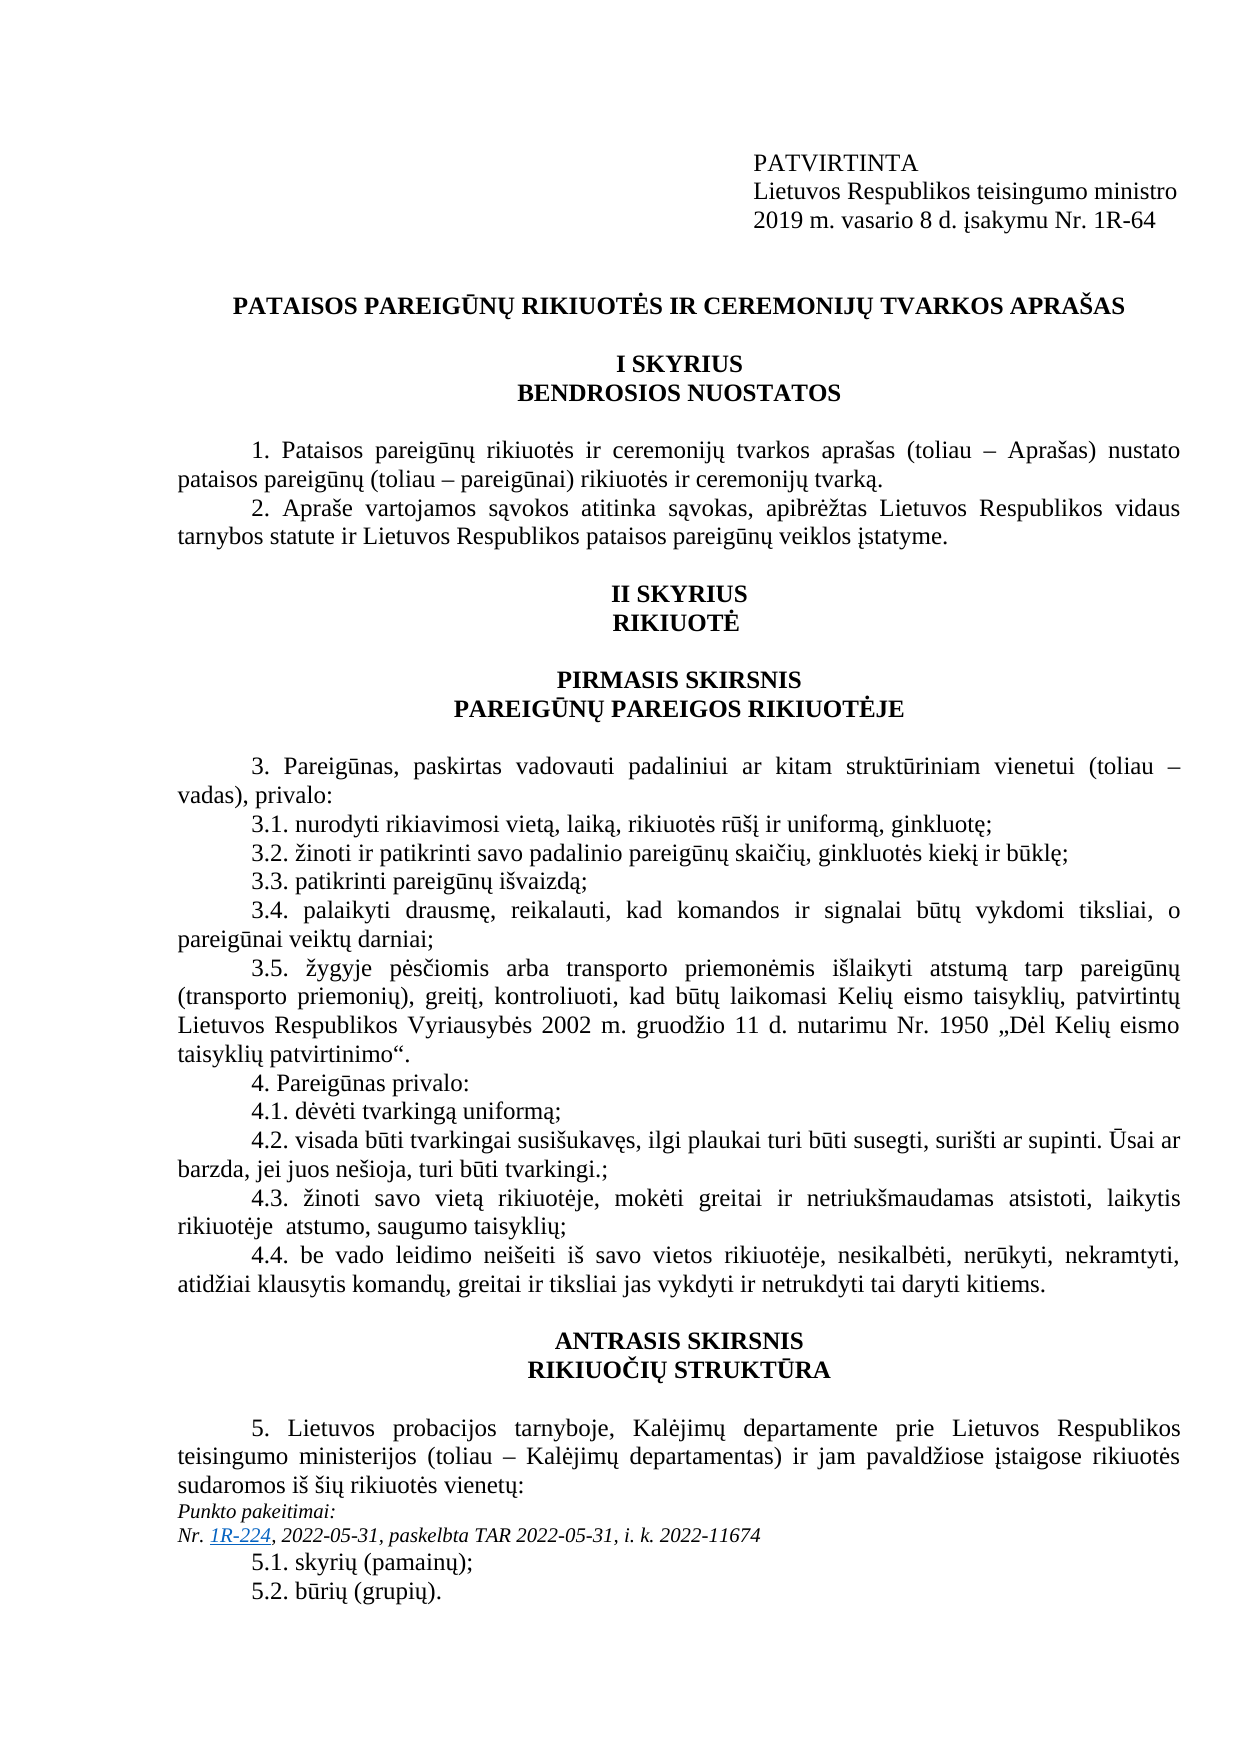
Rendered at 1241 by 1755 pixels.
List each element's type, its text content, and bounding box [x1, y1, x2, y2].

text 5. Lietuvos probacijos tarnyboje, Kalėjimų departamente prie Lietuvos Respublikos teisingumo ministerijos (toliau – Kalėjimų departamentas) ir jam pavaldžiose įstaigose rikiuotės sudaromos iš šių rikiuotės vienetų: [177, 1413, 1181, 1499]
text 1. Pataisos pareigūnų rikiuotės ir ceremonijų tvarkos aprašas (toliau – Aprašas) nustato pataisos pareigūnų (toliau – pareigūnai) rikiuotės ir ceremonijų tvarką. [177, 435, 1181, 493]
text ANTRASIS SKIRSNIS [177, 1326, 1181, 1355]
text 3.2. žinoti ir patikrinti savo padalinio pareigūnų skaičių, ginkluotės kiekį ir būklę; [177, 838, 1181, 866]
text 4.4. be vado leidimo neišeiti iš savo vietos rikiuotėje, nesikalbėti, nerūkyti, nekramtyti, atidžiai klausytis komandų, greitai ir tiksliai jas vykdyti ir netrukdyti tai daryti kitiems. [177, 1240, 1181, 1298]
text PIRMASIS SKIRSNIS [177, 665, 1181, 694]
text 4. Pareigūnas privalo: [177, 1068, 1181, 1096]
text BENDROSIOS NUOSTATOS [177, 378, 1181, 406]
text PATVIRTINTA [177, 148, 1181, 176]
text 3. Pareigūnas, paskirtas vadovauti padaliniui ar kitam struktūriniam vienetui (toliau – vadas), privalo: [177, 751, 1181, 809]
text 3.5. žygyje pėsčiomis arba transporto priemonėmis išlaikyti atstumą tarp pareigūnų (transporto priemonių), greitį, kontroliuoti, kad būtų laikomasi Kelių eismo taisyklių, patvirtintų Lietuvos Respublikos Vyriausybės 2002 m. gruodžio 11 d. nutarimu Nr. 1950 „Dėl Kelių eismo taisyklių patvirtinimo“. [177, 953, 1181, 1068]
text II SKYRIUS [177, 579, 1181, 608]
text 5.1. skyrių (pamainų); [177, 1547, 1181, 1576]
text I SKYRIUS [177, 349, 1181, 378]
text RIKIUOTĖ [177, 608, 1181, 636]
text 4.1. dėvėti tvarkingą uniformą; [177, 1096, 1181, 1125]
text 3.4. palaikyti drausmę, reikalauti, kad komandos ir signalai būtų vykdomi tiksliai, o pareigūnai veiktų darniai; [177, 895, 1181, 953]
text 4.2. visada būti tvarkingai susišukavęs, ilgi plaukai turi būti susegti, surišti ar supinti. Ūsai ar barzda, jei juos nešioja, turi būti tvarkingi.; [177, 1125, 1181, 1183]
text Lietuvos Respublikos teisingumo ministro [177, 176, 1181, 205]
text 4.3. žinoti savo vietą rikiuotėje, mokėti greitai ir netriukšmaudamas atsistoti, laikytis rikiuotėje atstumo, saugumo taisyklių; [177, 1183, 1181, 1240]
text 2. Apraše vartojamos sąvokos atitinka sąvokas, apibrėžtas Lietuvos Respublikos vidaus tarnybos statute ir Lietuvos Respublikos pataisos pareigūnų veiklos įstatyme. [177, 493, 1181, 550]
text 3.3. patikrinti pareigūnų išvaizdą; [177, 866, 1181, 895]
text Punkto pakeitimai: [177, 1499, 1181, 1523]
text 2019 m. vasario 8 d. įsakymu Nr. 1R-64 [177, 205, 1181, 234]
text PAREIGŪNŲ PAREIGOS RIKIUOTĖJE [177, 694, 1181, 723]
text PATAISOS PAREIGŪNŲ RIKIUOTĖS IR CEREMONIJŲ TVARKOS APRAŠAS [177, 291, 1181, 320]
text 3.1. nurodyti rikiavimosi vietą, laiką, rikiuotės rūšį ir uniformą, ginkluotę; [177, 809, 1181, 838]
text 5.2. būrių (grupių). [177, 1576, 1181, 1604]
text Nr. 1R-224, 2022-05-31, paskelbta TAR 2022-05-31, i. k. 2022-11674 [177, 1523, 1181, 1547]
text RIKIUOČIŲ STRUKTŪRA [177, 1355, 1181, 1384]
